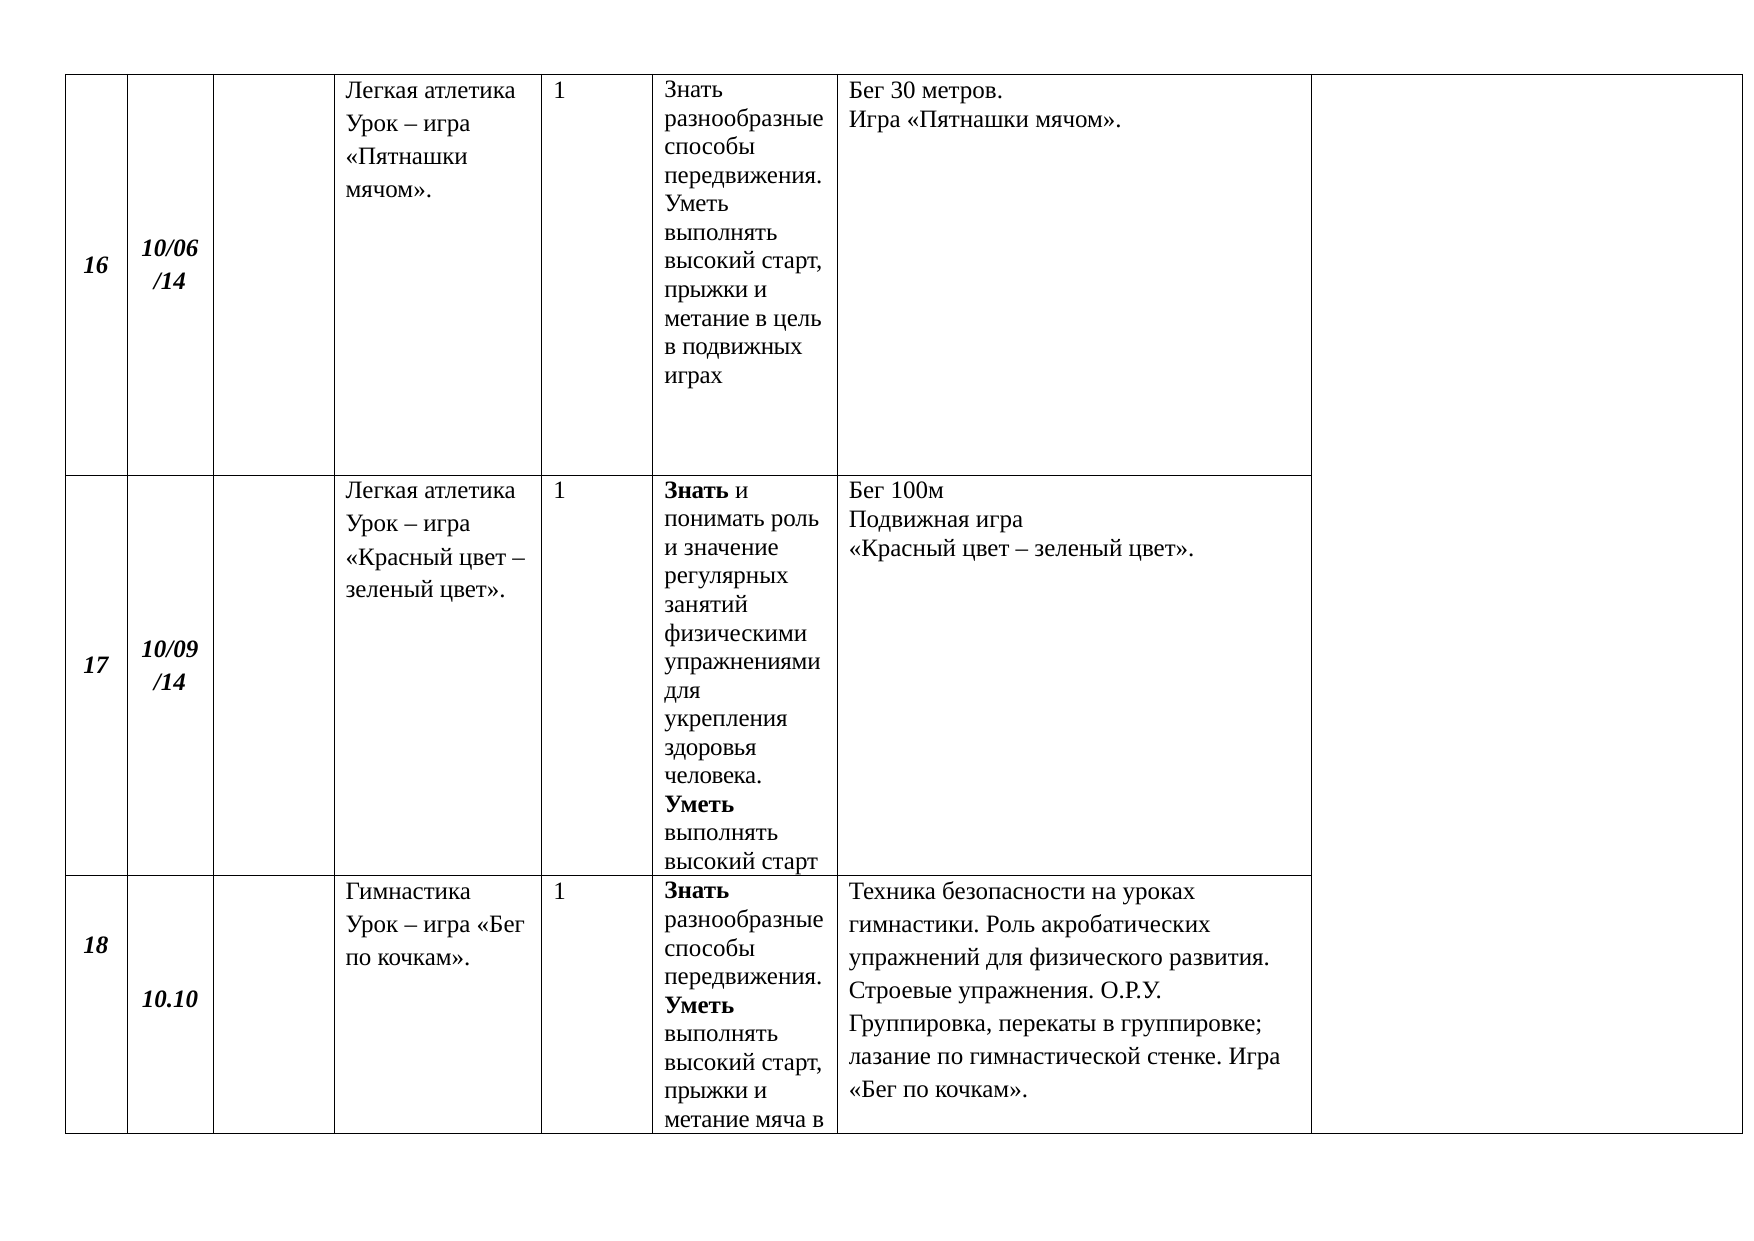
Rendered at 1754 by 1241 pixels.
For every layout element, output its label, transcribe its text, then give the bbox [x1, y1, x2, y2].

table_cell [1312, 75, 1742, 1133]
table_cell Легкая атлетика Урок – игра «Красный цвет – зеленый цвет». [335, 476, 541, 875]
table_cell Знать разнообразные способы передвижения. Уметь выполнять высокий старт, прыжки и метание мяча в цель в подвижных играх [653, 876, 664, 1133]
table_cell Знать разнообразные способы передвижения. Уметь выполнять высокий старт, прыжки и метание мяча в цель в подвижных играх [826, 876, 837, 1133]
table_cell Знать и понимать роль и значение регулярных занятий физическими упражнениями для укрепления здоровья человека. Уметь выполнять высокий старт [826, 476, 837, 875]
table_cell Легкая атлетика Урок – игра «Пятнашки мячом». [335, 75, 541, 474]
table_cell Техника безопасности на уроках гимнастики. Роль акробатических упражнений для физического развития. Строевые упражнения. О.Р.У. Группировка, перекаты в группировке; лазание по гимнастической стенке. Игра «Бег по кочкам». [838, 876, 1311, 1133]
table_cell [214, 476, 334, 875]
table_cell Гимнастика Урок – игра «Бег по кочкам». [335, 876, 541, 1133]
table_cell Знать и понимать роль и значение регулярных занятий физическими упражнениями для укрепления здоровья человека. Уметь выполнять высокий старт [653, 476, 664, 875]
table_cell 06.10.14 [128, 75, 213, 474]
table_cell 09.10.14 [128, 476, 213, 875]
table_cell 18 [66, 876, 127, 1133]
table_cell [214, 75, 334, 474]
table_cell Бег 100м Подвижная игра «Красный цвет – зеленый цвет». [838, 476, 1311, 875]
table_cell 1 [542, 476, 652, 875]
table_cell 17 [66, 476, 127, 875]
table_cell 1 [542, 876, 652, 1133]
table_cell Бег 30 метров. Игра «Пятнашки мячом». [838, 75, 1311, 474]
table_cell [214, 876, 334, 1133]
table_cell Знать разнообразные способы передвижения. Уметь выполнять высокий старт, прыжки и метание в цель в подвижных играх [653, 75, 664, 474]
table_cell 1 [542, 75, 652, 474]
table_cell Знать разнообразные способы передвижения. Уметь выполнять высокий старт, прыжки и метание в цель в подвижных играх [826, 75, 837, 474]
table_cell 10.10 [128, 876, 213, 1133]
table_cell 16 [66, 75, 127, 474]
